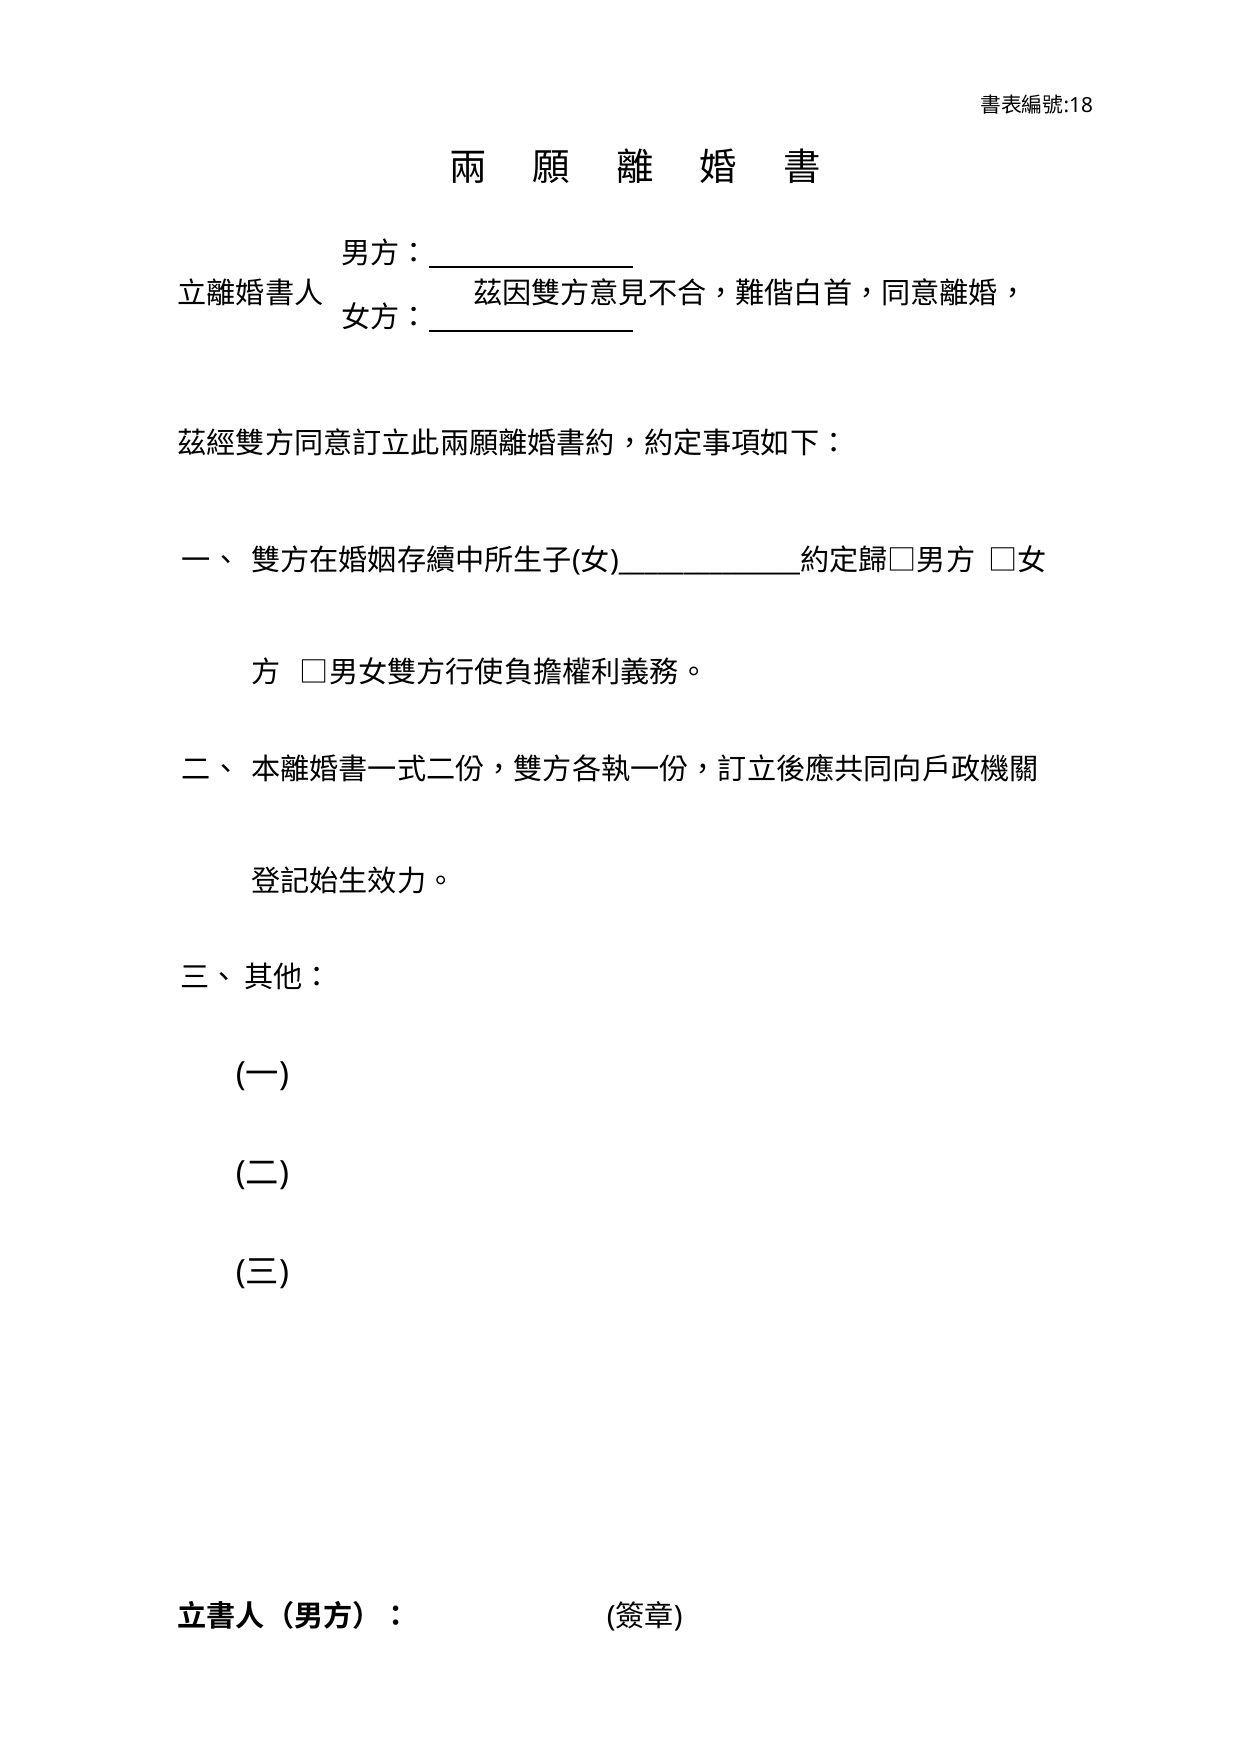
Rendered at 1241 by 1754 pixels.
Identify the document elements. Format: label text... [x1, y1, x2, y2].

list 雙方在婚姻存續中所生子(女)______________約定歸□男方 □女方 □男女雙方行使負擔權利義務。 [182, 520, 1063, 708]
list 本離婚書一式二份，雙方各執一份，訂立後應共同向戶政機關登記始生效力。 [182, 729, 1063, 916]
text 立離婚書人 茲因雙方意見不合，難偕白首，同意離婚，茲經雙方同意訂立此兩願離婚書約，約定事項如下： [177, 253, 1034, 478]
text 立書人（男方）： (簽章) [177, 1576, 1092, 1651]
text 兩 願 離 婚 書 [177, 127, 1092, 202]
list 其他： [180, 937, 1092, 1012]
text (二) [236, 1133, 1092, 1208]
text (一) [236, 1034, 1092, 1109]
text (三) [236, 1232, 1092, 1307]
